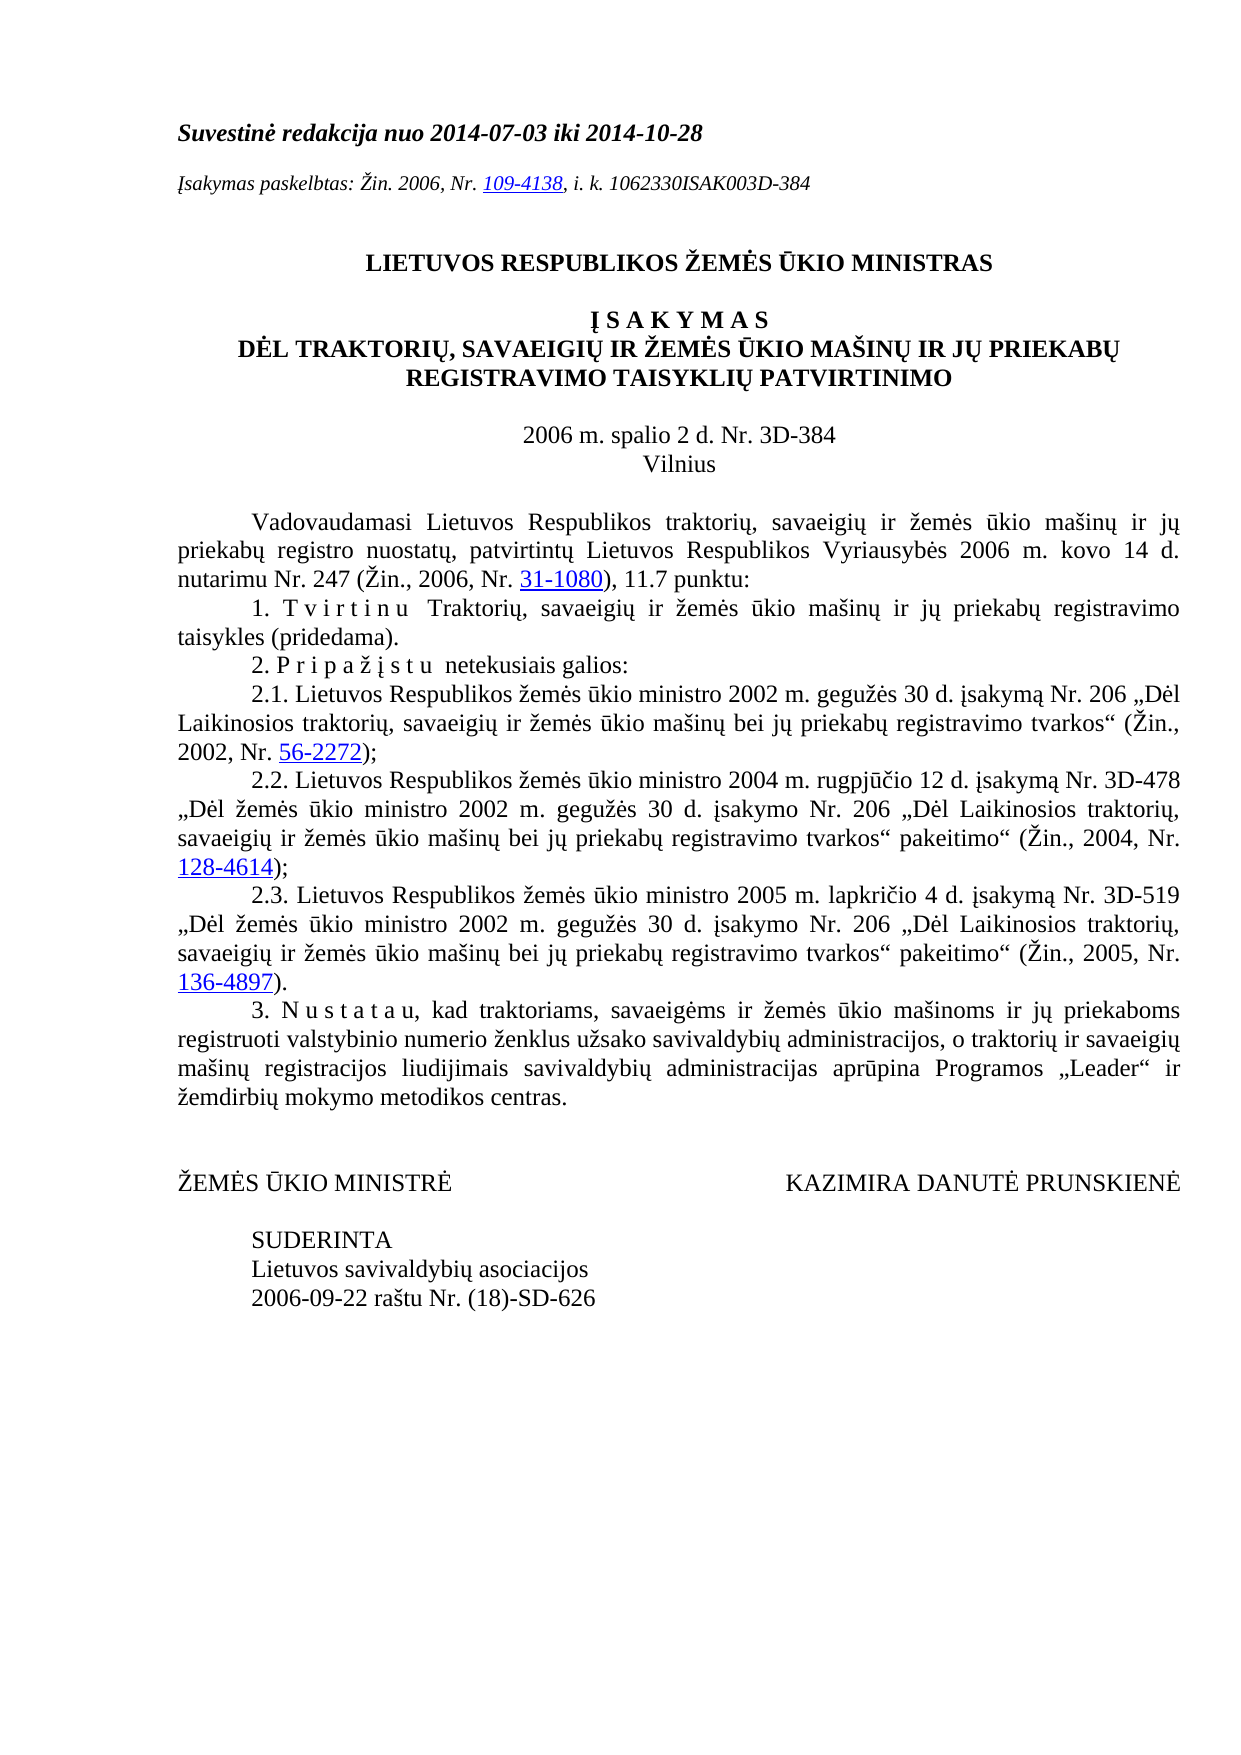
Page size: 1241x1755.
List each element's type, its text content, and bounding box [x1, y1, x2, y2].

text ŽEMĖS ŪKIO MINISTRĖ KAZIMIRA DANUTĖ PRUNSKIENĖ [177, 1168, 1181, 1197]
text Įsakymas paskelbtas: Žin. 2006, Nr. 109-4138, i. k. 1062330ISAK003D-384 [177, 171, 1181, 195]
text Vadovaudamasi Lietuvos Respublikos traktorių, savaeigių ir žemės ūkio mašinų ir jų priekabų registro nuostatų, patvirtintų Lietuvos Respublikos Vyriausybės 2006 m. kovo 14 d. nutarimu Nr. 247 (Žin., 2006, Nr. 31-1080), 11.7 punktu: [177, 507, 1181, 593]
text 2006 m. spalio 2 d. Nr. 3D-384 [177, 420, 1181, 449]
text LIETUVOS RESPUBLIKOS ŽEMĖS ŪKIO MINISTRAS [177, 248, 1181, 277]
text 2.2. Lietuvos Respublikos žemės ūkio ministro 2004 m. rugpjūčio 12 d. įsakymą Nr. 3D-478 „Dėl žemės ūkio ministro 2002 m. gegužės 30 d. įsakymo Nr. 206 „Dėl Laikinosios traktorių, savaeigių ir žemės ūkio mašinų bei jų priekabų registravimo tvarkos“ pakeitimo“ (Žin., 2004, Nr. 128-4614); [177, 765, 1181, 880]
text 2. Pripažįstu netekusiais galios: [177, 650, 1181, 679]
text 2.1. Lietuvos Respublikos žemės ūkio ministro 2002 m. gegužės 30 d. įsakymą Nr. 206 „Dėl Laikinosios traktorių, savaeigių ir žemės ūkio mašinų bei jų priekabų registravimo tvarkos“ (Žin., 2002, Nr. 56-2272); [177, 679, 1181, 765]
text SUDERINTA [177, 1225, 1181, 1254]
text Suvestinė redakcija nuo 2014-07-03 iki 2014-10-28 [177, 118, 1181, 147]
text Lietuvos savivaldybių asociacijos [177, 1254, 1181, 1283]
text DĖL TRAKTORIŲ, SAVAEIGIŲ IR ŽEMĖS ŪKIO MAŠINŲ IR JŲ PRIEKABŲ REGISTRAVIMO TAISYKLIŲ PATVIRTINIMO [177, 334, 1181, 392]
text 3. Nustatau, kad traktoriams, savaeigėms ir žemės ūkio mašinoms ir jų priekaboms registruoti valstybinio numerio ženklus užsako savivaldybių administracijos, o traktorių ir savaeigių mašinų registracijos liudijimais savivaldybių administracijas aprūpina Programos „Leader“ ir žemdirbių mokymo metodikos centras. [177, 995, 1181, 1110]
text Į S A K Y M A S [177, 305, 1181, 334]
text Vilnius [177, 449, 1181, 478]
text 1. Tvirtinu Traktorių, savaeigių ir žemės ūkio mašinų ir jų priekabų registravimo taisykles (pridedama). [177, 593, 1181, 650]
text 2006-09-22 raštu Nr. (18)-SD-626 [177, 1283, 1181, 1312]
text 2.3. Lietuvos Respublikos žemės ūkio ministro 2005 m. lapkričio 4 d. įsakymą Nr. 3D-519 „Dėl žemės ūkio ministro 2002 m. gegužės 30 d. įsakymo Nr. 206 „Dėl Laikinosios traktorių, savaeigių ir žemės ūkio mašinų bei jų priekabų registravimo tvarkos“ pakeitimo“ (Žin., 2005, Nr. 136-4897). [177, 880, 1181, 995]
